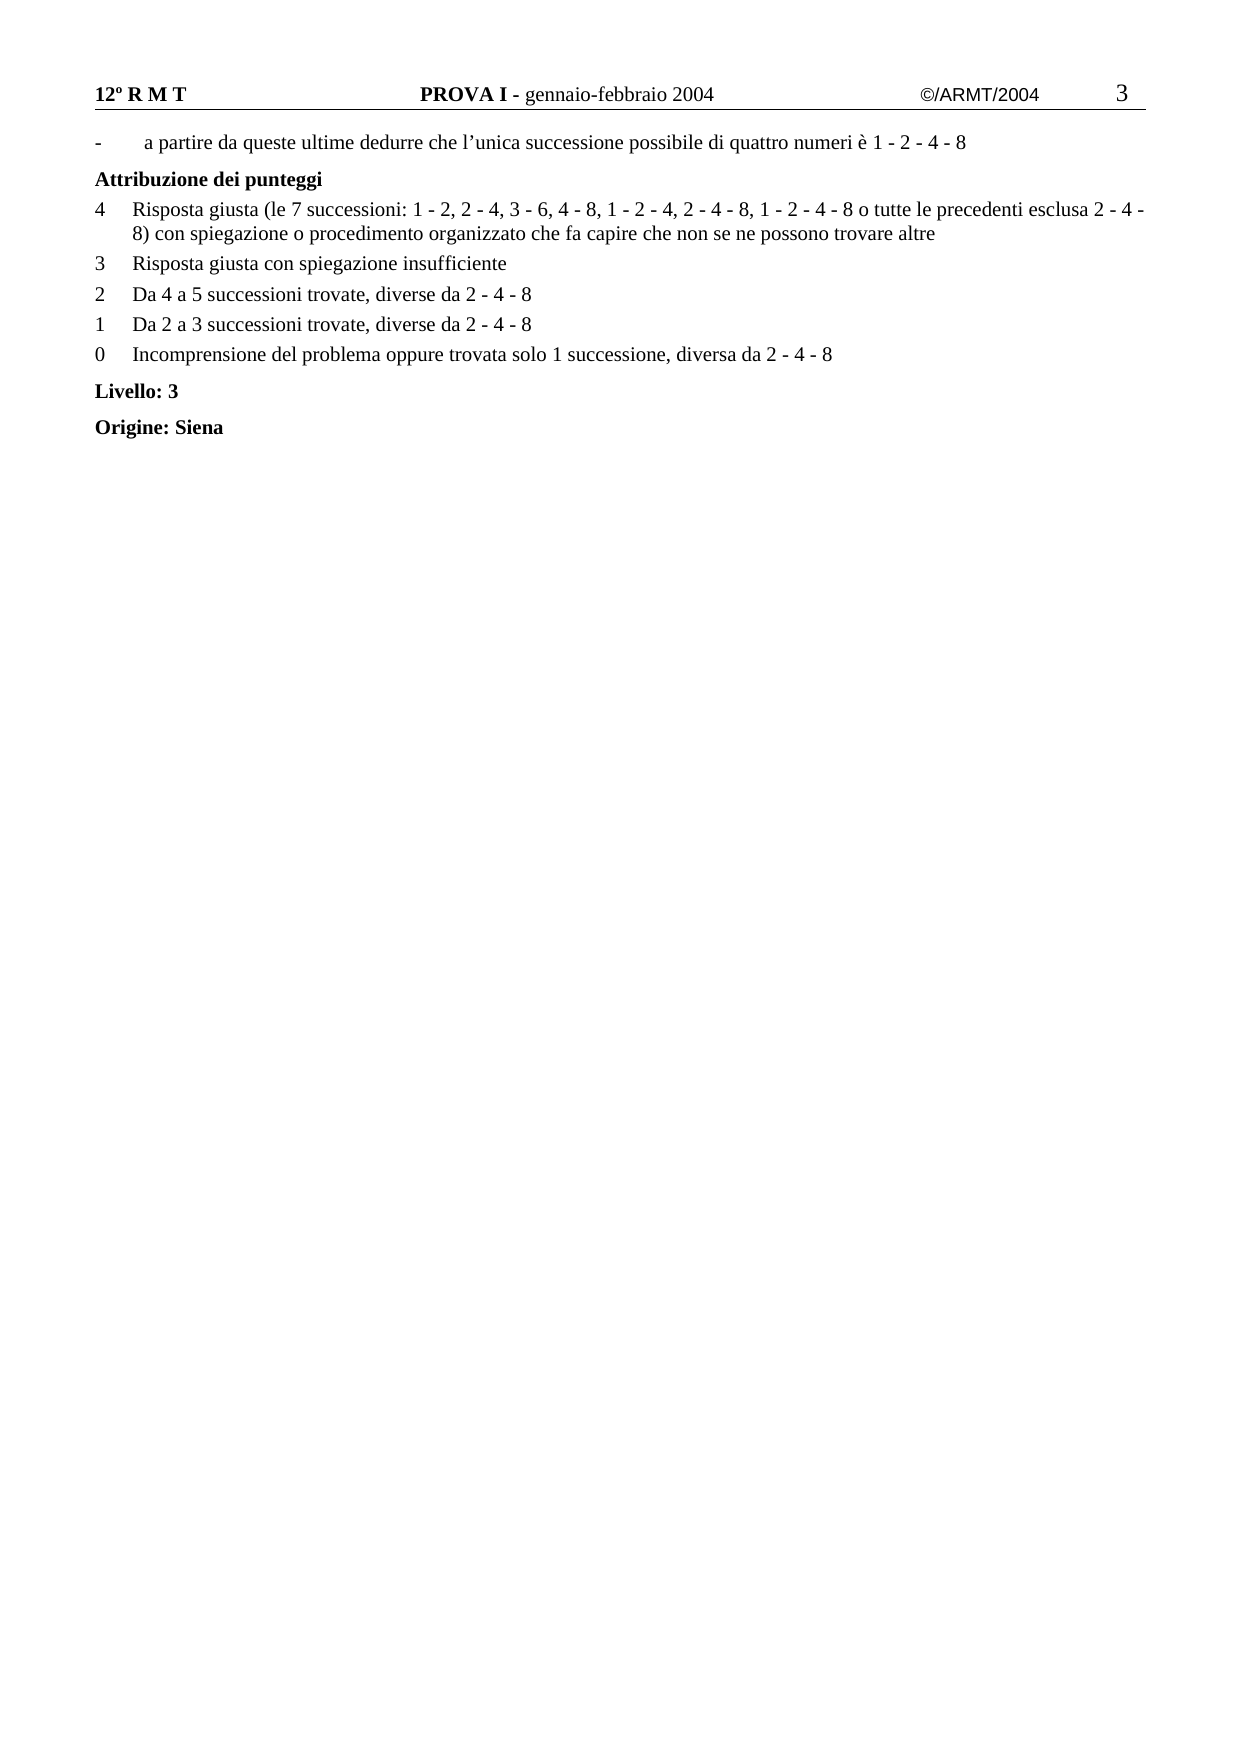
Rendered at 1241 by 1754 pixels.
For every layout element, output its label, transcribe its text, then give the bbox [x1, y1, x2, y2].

text Livello: 3 [94, 379, 1146, 403]
text 3 Risposta giusta con spiegazione insufficiente [94, 251, 1146, 275]
text - a partire da queste ultime dedurre che l’unica successione possibile di quattro numeri è 1 - 2 - 4 - 8 [94, 130, 1146, 154]
text Attribuzione dei punteggi [94, 166, 1146, 191]
text 1 Da 2 a 3 successioni trovate, diverse da 2 - 4 - 8 [94, 312, 1146, 336]
text 0 Incomprensione del problema oppure trovata solo 1 successione, diversa da 2 - 4 - 8 [94, 342, 1146, 366]
text 4 Risposta giusta (le 7 successioni: 1 - 2, 2 - 4, 3 - 6, 4 - 8, 1 - 2 - 4, 2 - 4 - 8, 1 - 2 - 4 - 8 o tutte le precedenti esclusa 2 - 4 - 8) con spiegazione o procedimento organizzato che fa capire che non se ne possono trovare altre [94, 197, 1146, 245]
text 2 Da 4 a 5 successioni trovate, diverse da 2 - 4 - 8 [94, 281, 1146, 306]
text Origine: Siena [94, 415, 1146, 439]
